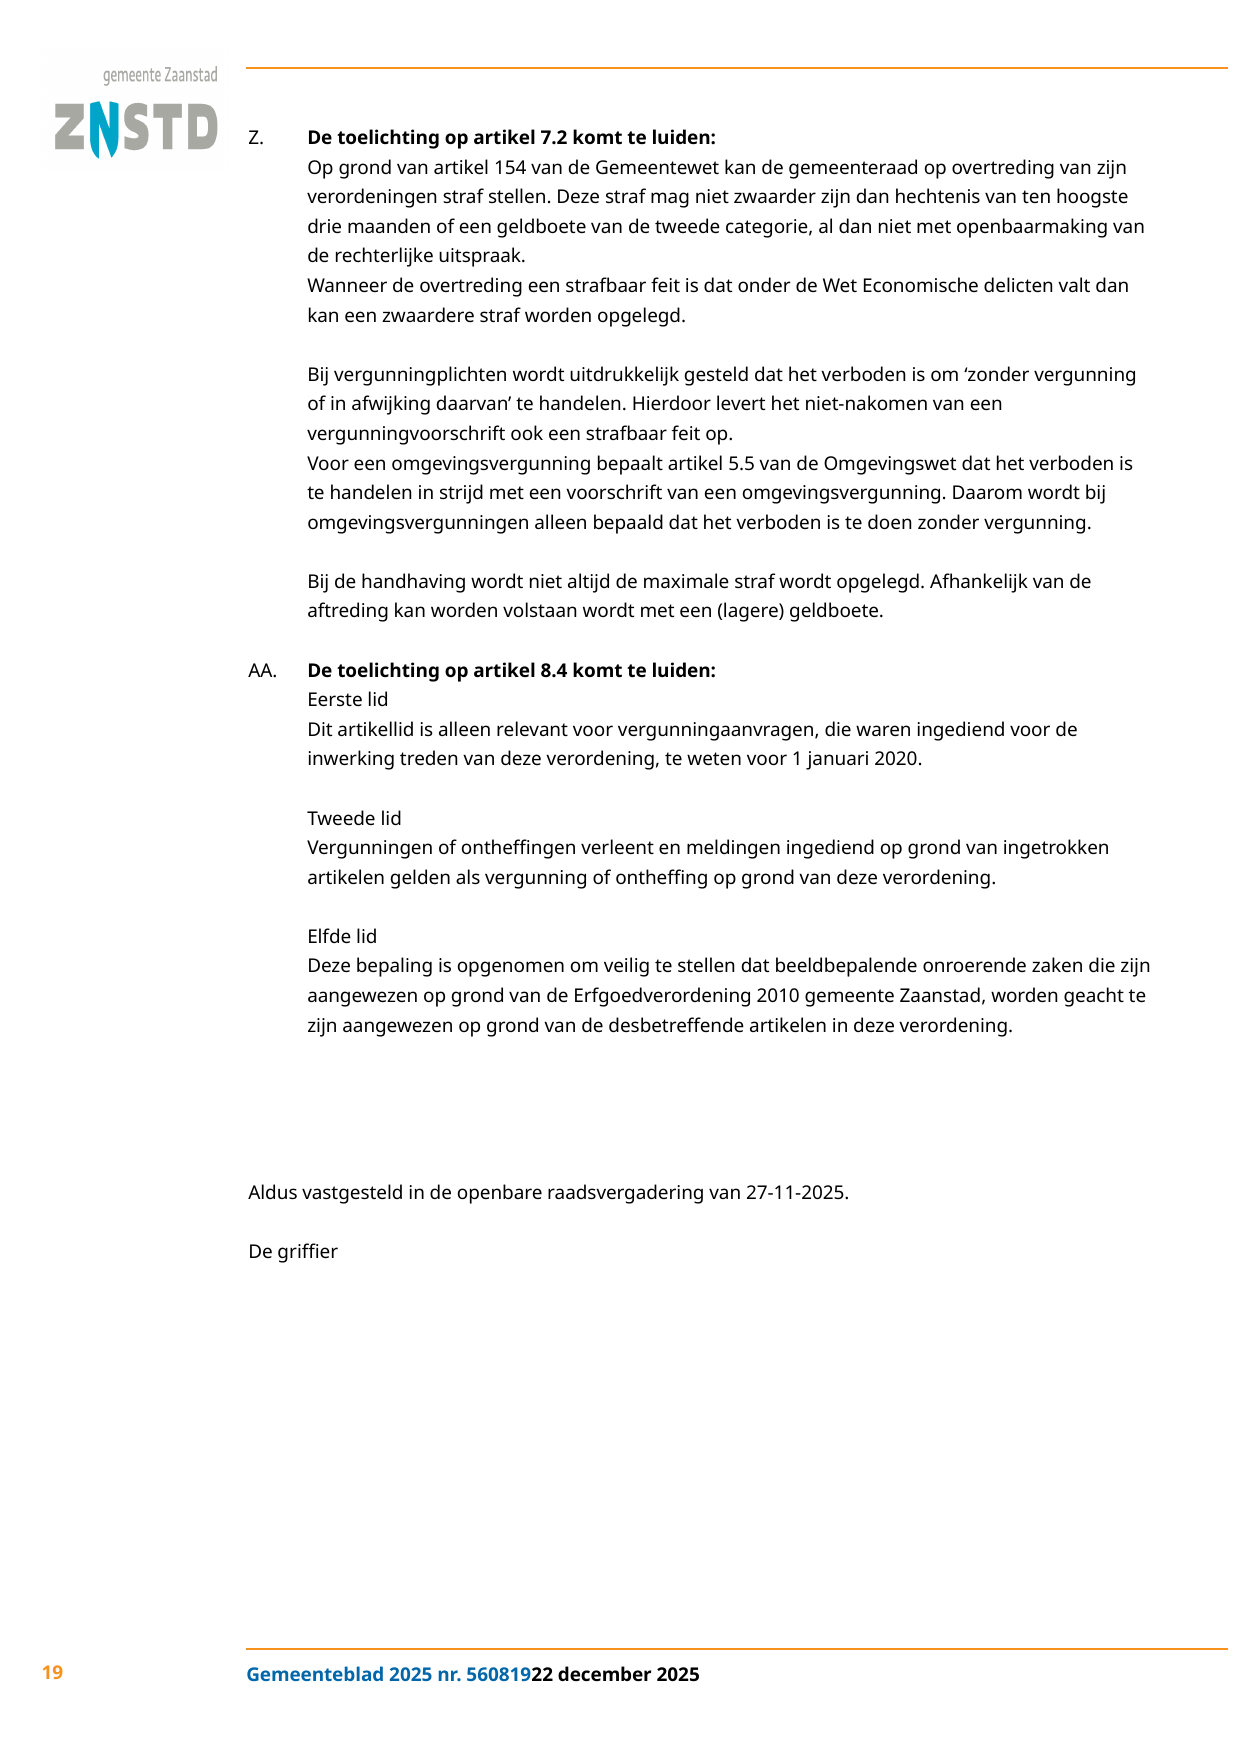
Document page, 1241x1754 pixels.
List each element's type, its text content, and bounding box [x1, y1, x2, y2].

list Voor een omgevingsvergunning bepaalt artikel 5.5 van de Omgevingswet dat het verboden is te handelen in strijd met een voorschrift van een omgevingsvergunning. Daarom wordt bij omgevingsvergunningen alleen bepaald dat het verboden is te doen zonder vergunning. [248, 450, 1152, 535]
list Tweede lid [248, 805, 1152, 831]
list Dit artikellid is alleen relevant voor vergunningaanvragen, die waren ingediend voor de inwerking treden van deze verordening, te weten voor 1 januari 2020. [248, 716, 1152, 771]
list Op grond van artikel 154 van de Gemeentewet kan de gemeenteraad op overtreding van zijn verordeningen straf stellen. Deze straf mag niet zwaarder zijn dan hechtenis van ten hoogste drie maanden of een geldboete van de tweede categorie, al dan niet met openbaarmaking van de rechterlijke uitspraak. [248, 154, 1152, 268]
list Elfde lid [248, 923, 1152, 949]
list Vergunningen of ontheffingen verleent en meldingen ingediend op grond van ingetrokken artikelen gelden als vergunning of ontheffing op grond van deze verordening. [248, 834, 1152, 890]
list De toelichting op artikel 8.4 komt te luiden: [248, 657, 1152, 683]
text De griffier [248, 1239, 1152, 1264]
list Wanneer de overtreding een strafbaar feit is dat onder de Wet Economische delicten valt dan kan een zwaardere straf worden opgelegd. [248, 272, 1152, 328]
text Aldus vastgesteld in de openbare raadsvergadering van 27-11-2025. [248, 1179, 1152, 1205]
list Deze bepaling is opgenomen om veilig te stellen dat beeldbepalende onroerende zaken die zijn aangewezen op grond van de Erfgoedverordening 2010 gemeente Zaanstad, worden geacht te zijn aangewezen op grond van de desbetreffende artikelen in deze verordening. [248, 953, 1152, 1038]
list Bij de handhaving wordt niet altijd de maximale straf wordt opgelegd. Afhankelijk van de aftreding kan worden volstaan wordt met een (lagere) geldboete. [248, 568, 1152, 623]
list De toelichting op artikel 7.2 komt te luiden: [248, 124, 1152, 150]
list Bij vergunningplichten wordt uitdrukkelijk gesteld dat het verboden is om ‘zonder vergunning of in afwijking daarvan’ te handelen. Hierdoor levert het niet-nakomen van een vergunningvoorschrift ook een strafbaar feit op. [248, 361, 1152, 446]
list Eerste lid [248, 686, 1152, 712]
picture [41, 47, 231, 172]
